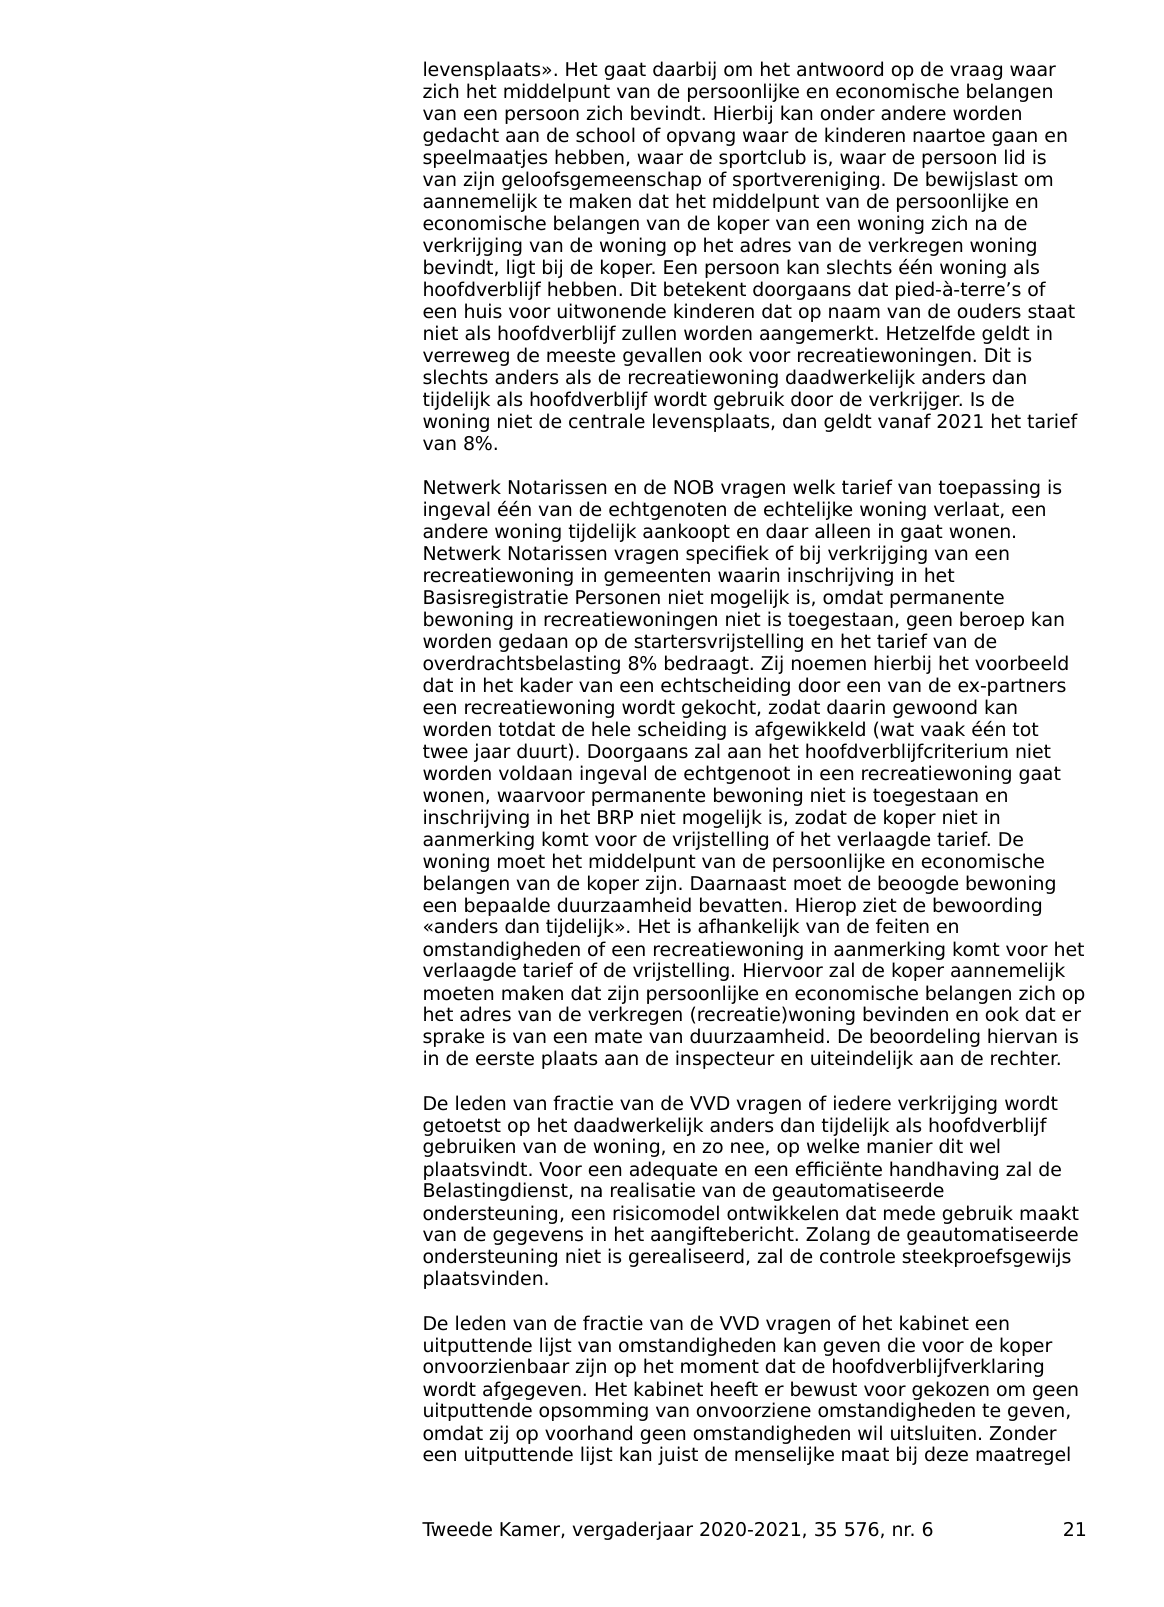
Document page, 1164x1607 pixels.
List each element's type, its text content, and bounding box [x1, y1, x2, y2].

text Netwerk Notarissen en de NOB vragen welk tarief van toepassing is ingeval één van de echtgenoten de echtelijke woning verlaat, een andere woning tijdelijk aankoopt en daar alleen in gaat wonen. Netwerk Notarissen vragen specifiek of bij verkrijging van een recreatiewoning in gemeenten waarin inschrijving in het Basisregistratie Personen niet mogelijk is, omdat permanente bewoning in recreatiewoningen niet is toegestaan, geen beroep kan worden gedaan op de startersvrijstelling en het tarief van de overdrachtsbelasting 8% bedraagt. Zij noemen hierbij het voorbeeld dat in het kader van een echtscheiding door een van de ex-partners een recreatiewoning wordt gekocht, zodat daarin gewoond kan worden totdat de hele scheiding is afgewikkeld (wat vaak één tot twee jaar duurt). Doorgaans zal aan het hoofdverblijfcriterium niet worden voldaan ingeval de echtgenoot in een recreatiewoning gaat wonen, waarvoor permanente bewoning niet is toegestaan en inschrijving in het BRP niet mogelijk is, zodat de koper niet in aanmerking komt voor de vrijstelling of het verlaagde tarief. De woning moet het middelpunt van de persoonlijke en economische belangen van de koper zijn. Daarnaast moet de beoogde bewoning een bepaalde duurzaamheid bevatten. Hierop ziet de bewoording «anders dan tijdelijk». Het is afhankelijk van de feiten en omstandigheden of een recreatiewoning in aanmerking komt voor het verlaagde tarief of de vrijstelling. Hiervoor zal de koper aannemelijk moeten maken dat zijn persoonlijke en economische belangen zich op het adres van de verkregen (recreatie)woning bevinden en ook dat er sprake is van een mate van duurzaamheid. De beoordeling hiervan is in de eerste plaats aan de inspecteur en uiteindelijk aan de rechter. [422, 477, 1087, 1070]
text levensplaats». Het gaat daarbij om het antwoord op de vraag waar zich het middelpunt van de persoonlijke en economische belangen van een persoon zich bevindt. Hierbij kan onder andere worden gedacht aan de school of opvang waar de kinderen naartoe gaan en speelmaatjes hebben, waar de sportclub is, waar de persoon lid is van zijn geloofsgemeenschap of sportvereniging. De bewijslast om aannemelijk te maken dat het middelpunt van de persoonlijke en economische belangen van de koper van een woning zich na de verkrijging van de woning op het adres van de verkregen woning bevindt, ligt bij de koper. Een persoon kan slechts één woning als hoofdverblijf hebben. Dit betekent doorgaans dat pied-à-terre’s of een huis voor uitwonende kinderen dat op naam van de ouders staat niet als hoofdverblijf zullen worden aangemerkt. Hetzelfde geldt in verreweg de meeste gevallen ook voor recreatiewoningen. Dit is slechts anders als de recreatiewoning daadwerkelijk anders dan tijdelijk als hoofdverblijf wordt gebruik door de verkrijger. Is de woning niet de centrale levensplaats, dan geldt vanaf 2021 het tarief van 8%. [422, 59, 1087, 455]
text De leden van de fractie van de VVD vragen of het kabinet een uitputtende lijst van omstandigheden kan geven die voor de koper onvoorzienbaar zijn op het moment dat de hoofdverblijfverklaring wordt afgegeven. Het kabinet heeft er bewust voor gekozen om geen uitputtende opsomming van onvoorziene omstandigheden te geven, omdat zij op voorhand geen omstandigheden wil uitsluiten. Zonder een uitputtende lijst kan juist de menselijke maat bij deze maatregel [422, 1312, 1087, 1466]
text De leden van fractie van de VVD vragen of iedere verkrijging wordt getoetst op het daadwerkelijk anders dan tijdelijk als hoofdverblijf gebruiken van de woning, en zo nee, op welke manier dit wel plaatsvindt. Voor een adequate en een efficiënte handhaving zal de Belastingdienst, na realisatie van de geautomatiseerde ondersteuning, een risicomodel ontwikkelen dat mede gebruik maakt van de gegevens in het aangiftebericht. Zolang de geautomatiseerde ondersteuning niet is gerealiseerd, zal de controle steekproefsgewijs plaatsvinden. [422, 1092, 1087, 1290]
